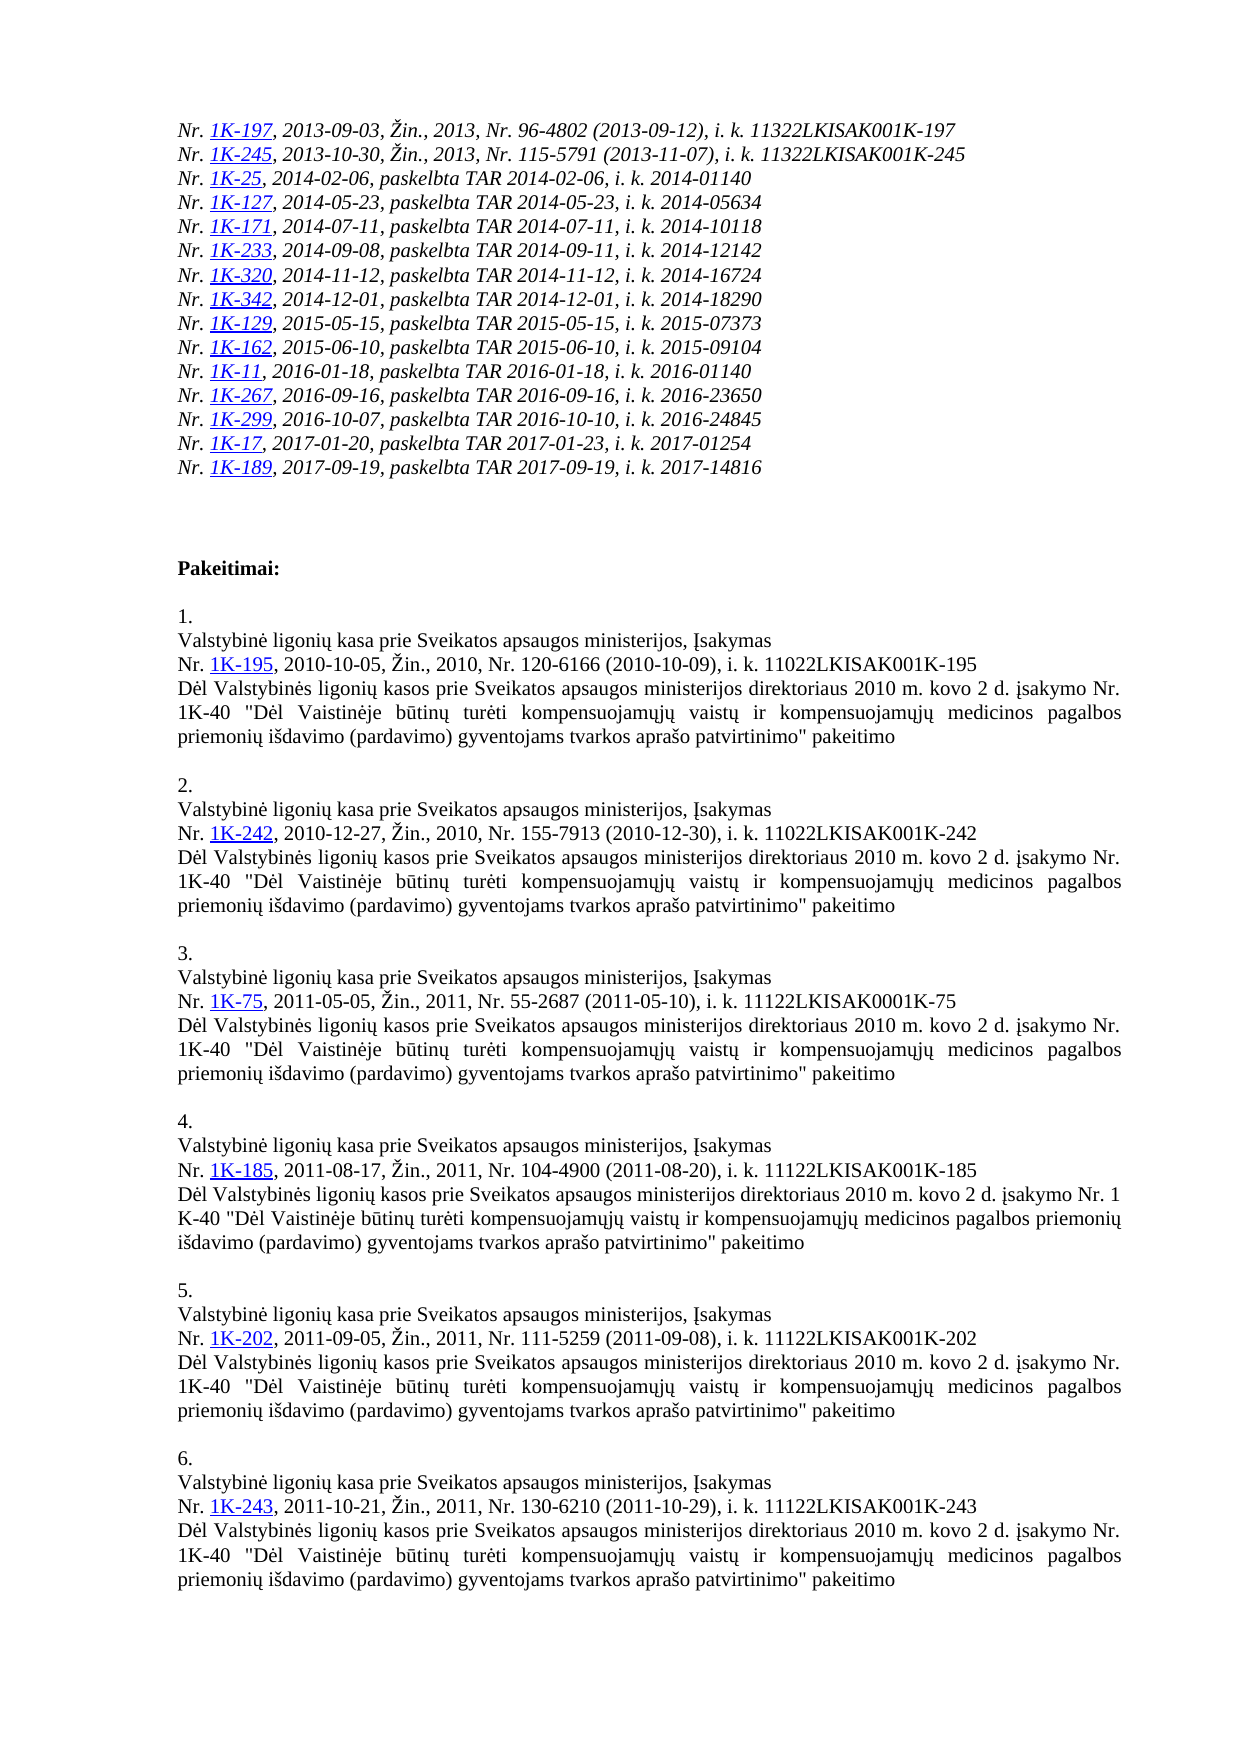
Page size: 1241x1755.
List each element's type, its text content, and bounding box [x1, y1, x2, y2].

text Valstybinė ligonių kasa prie Sveikatos apsaugos ministerijos, Įsakymas [177, 1470, 1122, 1494]
text Nr. 1K-25, 2014-02-06, paskelbta TAR 2014-02-06, i. k. 2014-01140 [177, 166, 1122, 190]
text Nr. 1K-243, 2011-10-21, Žin., 2011, Nr. 130-6210 (2011-10-29), i. k. 11122LKISAK001K-243 [177, 1494, 1122, 1518]
text Valstybinė ligonių kasa prie Sveikatos apsaugos ministerijos, Įsakymas [177, 797, 1122, 821]
text Nr. 1K-127, 2014-05-23, paskelbta TAR 2014-05-23, i. k. 2014-05634 [177, 190, 1122, 214]
text Nr. 1K-342, 2014-12-01, paskelbta TAR 2014-12-01, i. k. 2014-18290 [177, 287, 1122, 311]
text 4. [177, 1109, 1122, 1133]
text Dėl Valstybinės ligonių kasos prie Sveikatos apsaugos ministerijos direktoriaus 2010 m. kovo 2 d. įsakymo Nr. 1K-40 "Dėl Vaistinėje būtinų turėti kompensuojamųjų vaistų ir kompensuojamųjų medicinos pagalbos priemonių išdavimo (pardavimo) gyventojams tvarkos aprašo patvirtinimo" pakeitimo [177, 676, 1122, 748]
text Nr. 1K-162, 2015-06-10, paskelbta TAR 2015-06-10, i. k. 2015-09104 [177, 335, 1122, 359]
text Valstybinė ligonių kasa prie Sveikatos apsaugos ministerijos, Įsakymas [177, 1302, 1122, 1326]
text Nr. 1K-202, 2011-09-05, Žin., 2011, Nr. 111-5259 (2011-09-08), i. k. 11122LKISAK001K-202 [177, 1326, 1122, 1350]
text 5. [177, 1278, 1122, 1302]
text Pakeitimai: [177, 556, 1122, 580]
text Dėl Valstybinės ligonių kasos prie Sveikatos apsaugos ministerijos direktoriaus 2010 m. kovo 2 d. įsakymo Nr. 1 K-40 "Dėl Vaistinėje būtinų turėti kompensuojamųjų vaistų ir kompensuojamųjų medicinos pagalbos priemonių išdavimo (pardavimo) gyventojams tvarkos aprašo patvirtinimo" pakeitimo [177, 1182, 1122, 1254]
text Dėl Valstybinės ligonių kasos prie Sveikatos apsaugos ministerijos direktoriaus 2010 m. kovo 2 d. įsakymo Nr. 1K-40 "Dėl Vaistinėje būtinų turėti kompensuojamųjų vaistų ir kompensuojamųjų medicinos pagalbos priemonių išdavimo (pardavimo) gyventojams tvarkos aprašo patvirtinimo" pakeitimo [177, 1518, 1122, 1591]
text Valstybinė ligonių kasa prie Sveikatos apsaugos ministerijos, Įsakymas [177, 1133, 1122, 1157]
text Dėl Valstybinės ligonių kasos prie Sveikatos apsaugos ministerijos direktoriaus 2010 m. kovo 2 d. įsakymo Nr. 1K-40 "Dėl Vaistinėje būtinų turėti kompensuojamųjų vaistų ir kompensuojamųjų medicinos pagalbos priemonių išdavimo (pardavimo) gyventojams tvarkos aprašo patvirtinimo" pakeitimo [177, 1013, 1122, 1085]
text Nr. 1K-267, 2016-09-16, paskelbta TAR 2016-09-16, i. k. 2016-23650 [177, 383, 1122, 407]
text Nr. 1K-197, 2013-09-03, Žin., 2013, Nr. 96-4802 (2013-09-12), i. k. 11322LKISAK001K-197 [177, 118, 1122, 142]
text Nr. 1K-233, 2014-09-08, paskelbta TAR 2014-09-11, i. k. 2014-12142 [177, 238, 1122, 262]
text Nr. 1K-185, 2011-08-17, Žin., 2011, Nr. 104-4900 (2011-08-20), i. k. 11122LKISAK001K-185 [177, 1157, 1122, 1182]
text Nr. 1K-171, 2014-07-11, paskelbta TAR 2014-07-11, i. k. 2014-10118 [177, 214, 1122, 238]
text Nr. 1K-299, 2016-10-07, paskelbta TAR 2016-10-10, i. k. 2016-24845 [177, 407, 1122, 431]
text Dėl Valstybinės ligonių kasos prie Sveikatos apsaugos ministerijos direktoriaus 2010 m. kovo 2 d. įsakymo Nr. 1K-40 "Dėl Vaistinėje būtinų turėti kompensuojamųjų vaistų ir kompensuojamųjų medicinos pagalbos priemonių išdavimo (pardavimo) gyventojams tvarkos aprašo patvirtinimo" pakeitimo [177, 1350, 1122, 1422]
text Dėl Valstybinės ligonių kasos prie Sveikatos apsaugos ministerijos direktoriaus 2010 m. kovo 2 d. įsakymo Nr. 1K-40 "Dėl Vaistinėje būtinų turėti kompensuojamųjų vaistų ir kompensuojamųjų medicinos pagalbos priemonių išdavimo (pardavimo) gyventojams tvarkos aprašo patvirtinimo" pakeitimo [177, 845, 1122, 917]
text Nr. 1K-17, 2017-01-20, paskelbta TAR 2017-01-23, i. k. 2017-01254 [177, 431, 1122, 455]
text Nr. 1K-129, 2015-05-15, paskelbta TAR 2015-05-15, i. k. 2015-07373 [177, 311, 1122, 335]
text Nr. 1K-75, 2011-05-05, Žin., 2011, Nr. 55-2687 (2011-05-10), i. k. 11122LKISAK0001K-75 [177, 989, 1122, 1013]
text Nr. 1K-189, 2017-09-19, paskelbta TAR 2017-09-19, i. k. 2017-14816 [177, 455, 1122, 479]
text Nr. 1K-11, 2016-01-18, paskelbta TAR 2016-01-18, i. k. 2016-01140 [177, 359, 1122, 383]
text Nr. 1K-320, 2014-11-12, paskelbta TAR 2014-11-12, i. k. 2014-16724 [177, 262, 1122, 287]
text Valstybinė ligonių kasa prie Sveikatos apsaugos ministerijos, Įsakymas [177, 965, 1122, 989]
text 6. [177, 1446, 1122, 1470]
text Valstybinė ligonių kasa prie Sveikatos apsaugos ministerijos, Įsakymas [177, 628, 1122, 652]
text 3. [177, 941, 1122, 965]
text Nr. 1K-195, 2010-10-05, Žin., 2010, Nr. 120-6166 (2010-10-09), i. k. 11022LKISAK001K-195 [177, 652, 1122, 676]
text Nr. 1K-245, 2013-10-30, Žin., 2013, Nr. 115-5791 (2013-11-07), i. k. 11322LKISAK001K-245 [177, 142, 1122, 166]
text 1. [177, 604, 1122, 628]
text 2. [177, 772, 1122, 797]
text Nr. 1K-242, 2010-12-27, Žin., 2010, Nr. 155-7913 (2010-12-30), i. k. 11022LKISAK001K-242 [177, 821, 1122, 845]
